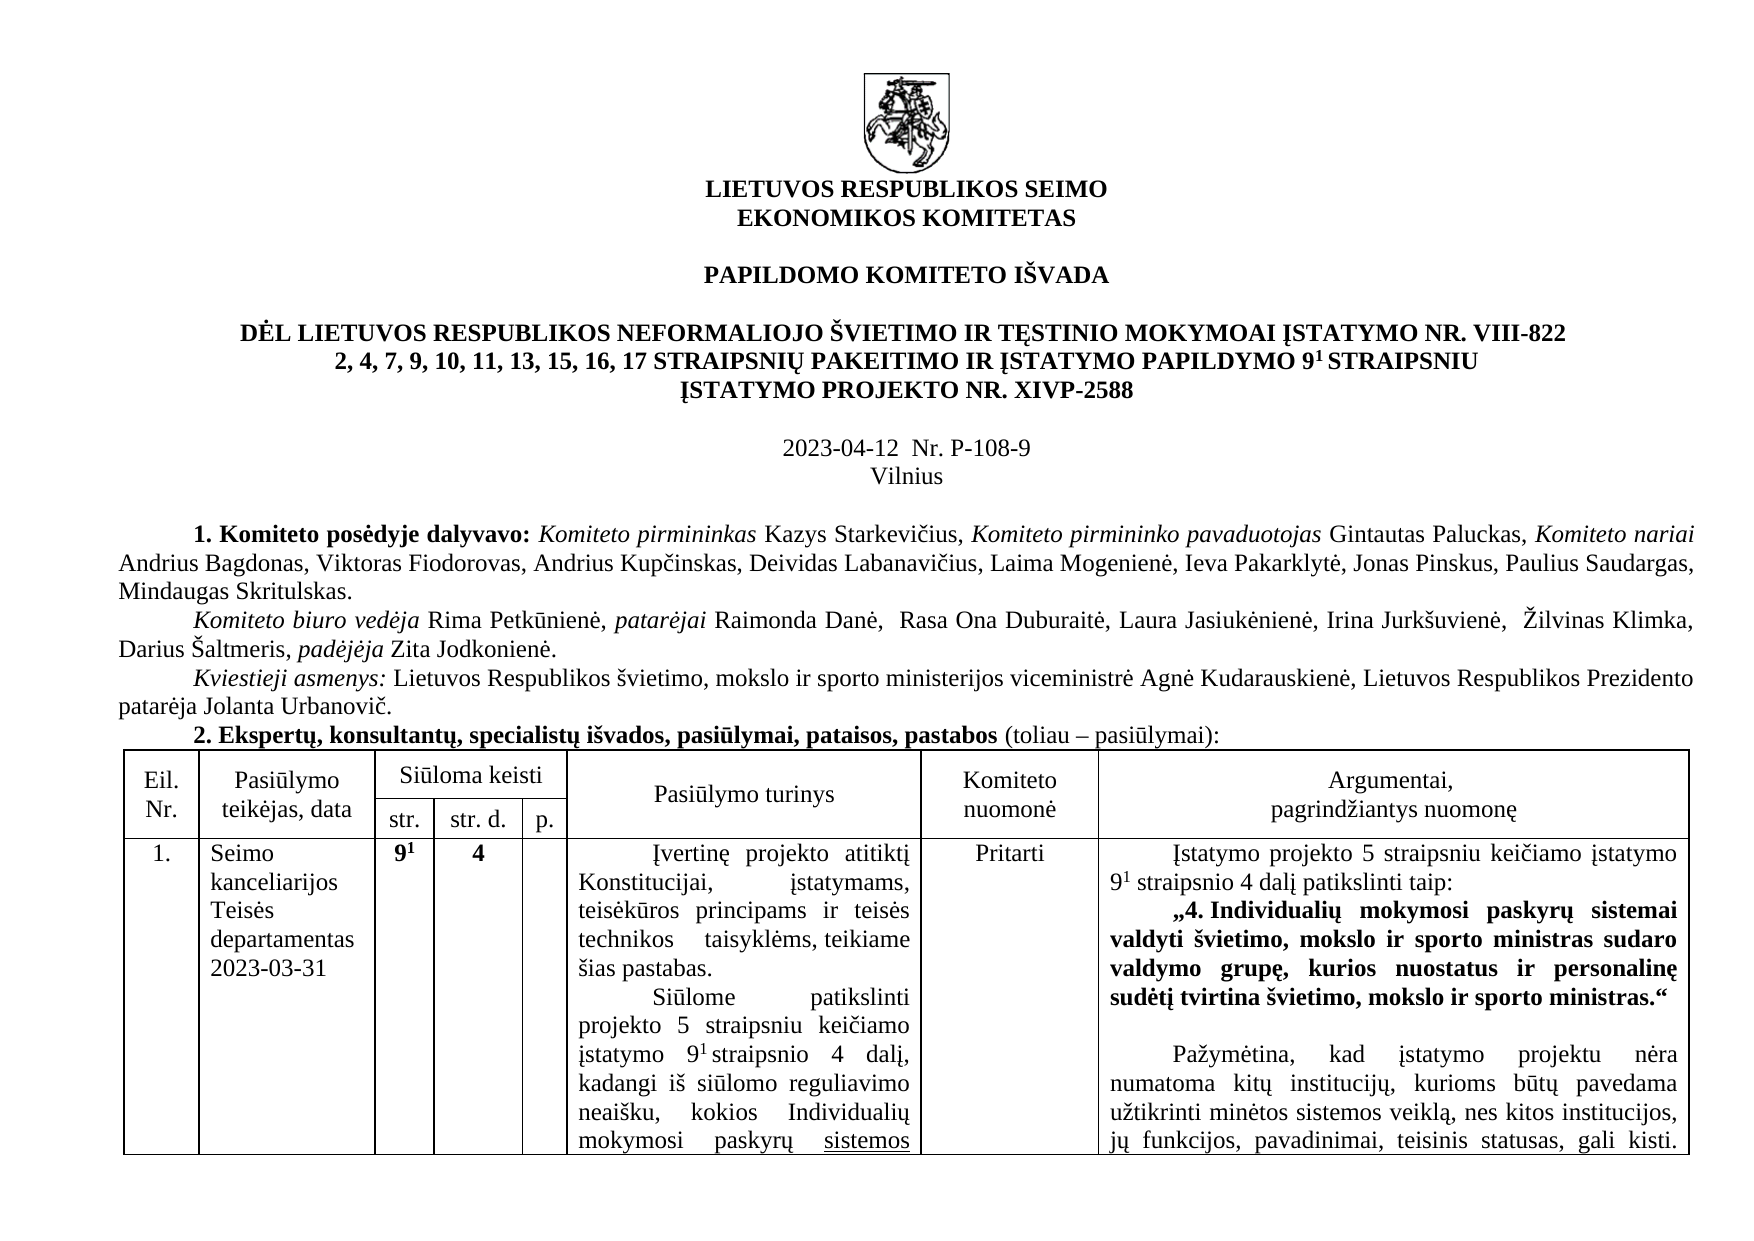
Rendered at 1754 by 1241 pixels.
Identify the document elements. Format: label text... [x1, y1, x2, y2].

text DĖL LIETUVOS RESPUBLIKOS NEFORMALIOJO ŠVIETIMO IR TĘSTINIO MOKYMOAI ĮSTATYMO NR. VIII-822 2, 4, 7, 9, 10, 11, 13, 15, 16, 17 STRAIPSNIŲ PAKEITIMO IR ĮSTATYMO PAPILDYMO 91 STRAIPSNIU [118, 318, 1695, 375]
subtitle 2. Ekspertų, konsultantų, specialistų išvados, pasiūlymai, pataisos, pastabos (toliau – pasiūlymai): [118, 720, 1695, 749]
table_header Eil. Nr. [125, 751, 198, 837]
text Ekonomikos komitetas [118, 203, 1695, 231]
text LIETUVOS RESPUBLIKOS SEIMO [118, 174, 1695, 203]
text ĮSTATYMO PROJEKTO nR. XIVP-2588 [118, 375, 1695, 404]
table_header Komiteto nuomonė [922, 751, 1098, 837]
table_header Pasiūlymo turinys [568, 751, 920, 837]
text 2023-04-12 Nr. P-108-9 [118, 433, 1695, 461]
table_cell [523, 839, 566, 1154]
table_cell 1. [125, 839, 198, 1154]
table_cell Įvertinę projekto atitiktį Konstitucijai, įstatymams, teisėkūros principams ir teisės technikos taisyklėms, teikiame šias pastabas. Siūlome patikslinti projekto 5 straipsniu keičiamo įstatymo 91 straipsnio 4 dalį, kadangi iš siūlomo reguliavimo neaišku, kokios Individualių mokymosi paskyrų sistemos [568, 839, 920, 1154]
table_cell Įstatymo projekto 5 straipsniu keičiamo įstatymo 91 straipsnio 4 dalį patikslinti taip: „4. Individualių mokymosi paskyrų sistemai valdyti švietimo, mokslo ir sporto ministras sudaro valdymo grupę, kurios nuostatus ir personalinę sudėtį tvirtina švietimo, mokslo ir sporto ministras.“ Pažymėtina, kad įstatymo projektu nėra numatoma kitų institucijų, kurioms būtų pavedama užtikrinti minėtos sistemos veiklą, nes kitos institucijos, jų funkcijos, pavadinimai, teisinis statusas, gali kisti. [1099, 839, 1688, 1154]
table_cell 91 [376, 839, 433, 1154]
table_cell Pritarti [922, 839, 1098, 1154]
text Vilnius [118, 461, 1695, 490]
table_cell Seimo kanceliarijos Teisės departamentas 2023-03-31 [200, 839, 374, 1154]
text Kviestieji asmenys: Lietuvos Respublikos švietimo, mokslo ir sporto ministerijos viceministrė Agnė Kudarauskienė, Lietuvos Respublikos Prezidento patarėja Jolanta Urbanovič. [118, 663, 1695, 720]
table_cell p. [523, 799, 566, 837]
table_header Siūloma keisti [376, 751, 566, 798]
subtitle Papildomo komiteto IŠVADA [118, 260, 1695, 289]
table_cell 4 [435, 839, 522, 1154]
table_cell str. [376, 799, 433, 837]
text Komiteto biuro vedėja Rima Petkūnienė, patarėjai Raimonda Danė, Rasa Ona Duburaitė, Laura Jasiukėnienė, Irina Jurkšuvienė, Žilvinas Klimka, Darius Šaltmeris, padėjėja Zita Jodkonienė. [118, 605, 1695, 663]
table_header Argumentai, pagrindžiantys nuomonę [1099, 751, 1688, 837]
table_cell str. d. [435, 799, 522, 837]
text 1. Komiteto posėdyje dalyvavo: Komiteto pirmininkas Kazys Starkevičius, Komiteto pirmininko pavaduotojas Gintautas Paluckas, Komiteto nariai Andrius Bagdonas, Viktoras Fiodorovas, Andrius Kupčinskas, Deividas Labanavičius, Laima Mogenienė, Ieva Pakarklytė, Jonas Pinskus, Paulius Saudargas, Mindaugas Skritulskas. [118, 519, 1695, 605]
table_header Pasiūlymo teikėjas, data [200, 751, 374, 837]
